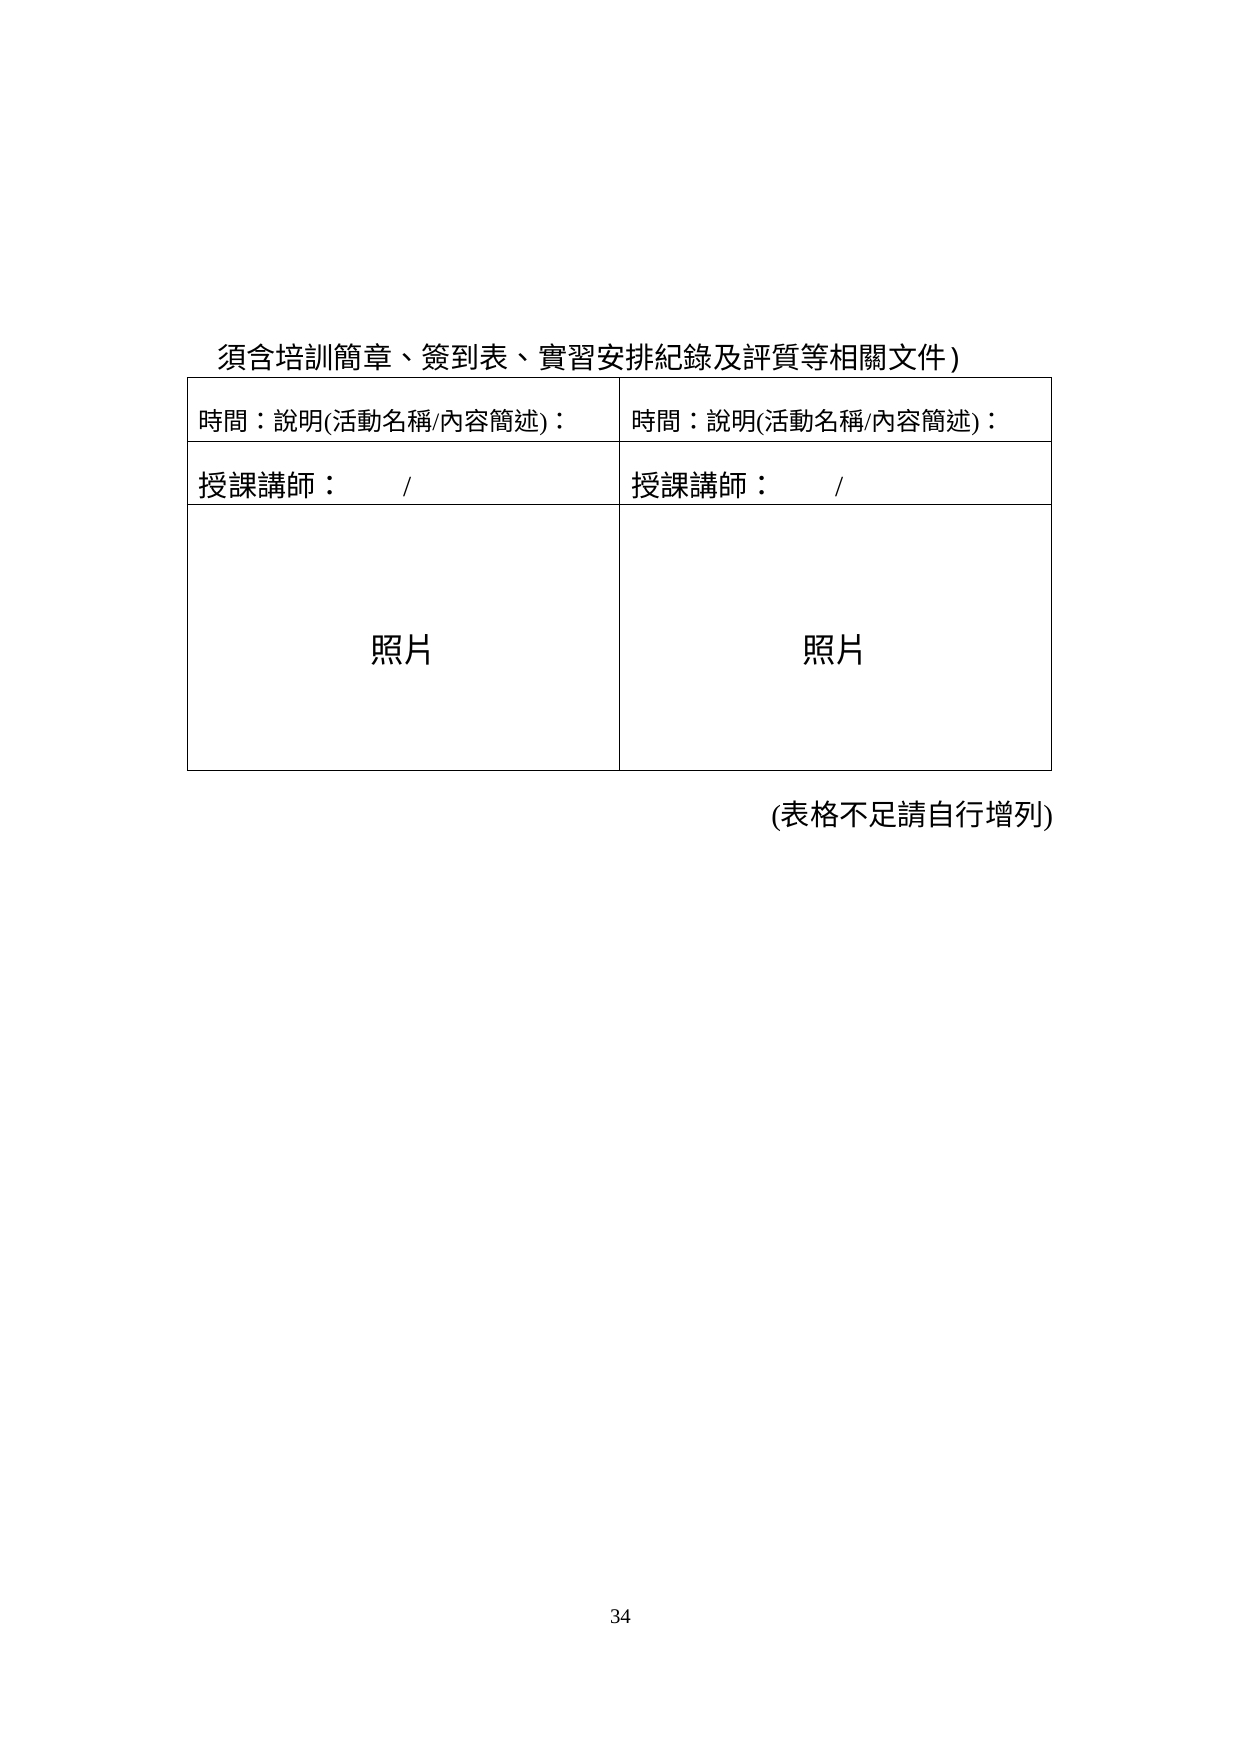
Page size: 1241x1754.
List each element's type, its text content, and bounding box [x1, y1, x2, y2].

table_cell 照片 [188, 505, 619, 770]
text (表格不足請自行增列) [143, 771, 1053, 834]
table_cell 照片 [620, 505, 1051, 770]
table_cell 授課講師： / [620, 442, 1051, 504]
table_cell 授課講師： / [188, 442, 619, 504]
table_header 時間：說明(活動名稱/內容簡述)： [188, 378, 619, 441]
table_header 時間：說明(活動名稱/內容簡述)： [620, 378, 1051, 441]
list 附錄(培訓師資及試辦據點等圖、表、活動或會議之照片、紀錄等，須含培訓簡章、簽到表、實習安排紀錄及評質等相關文件) [143, 314, 1053, 377]
